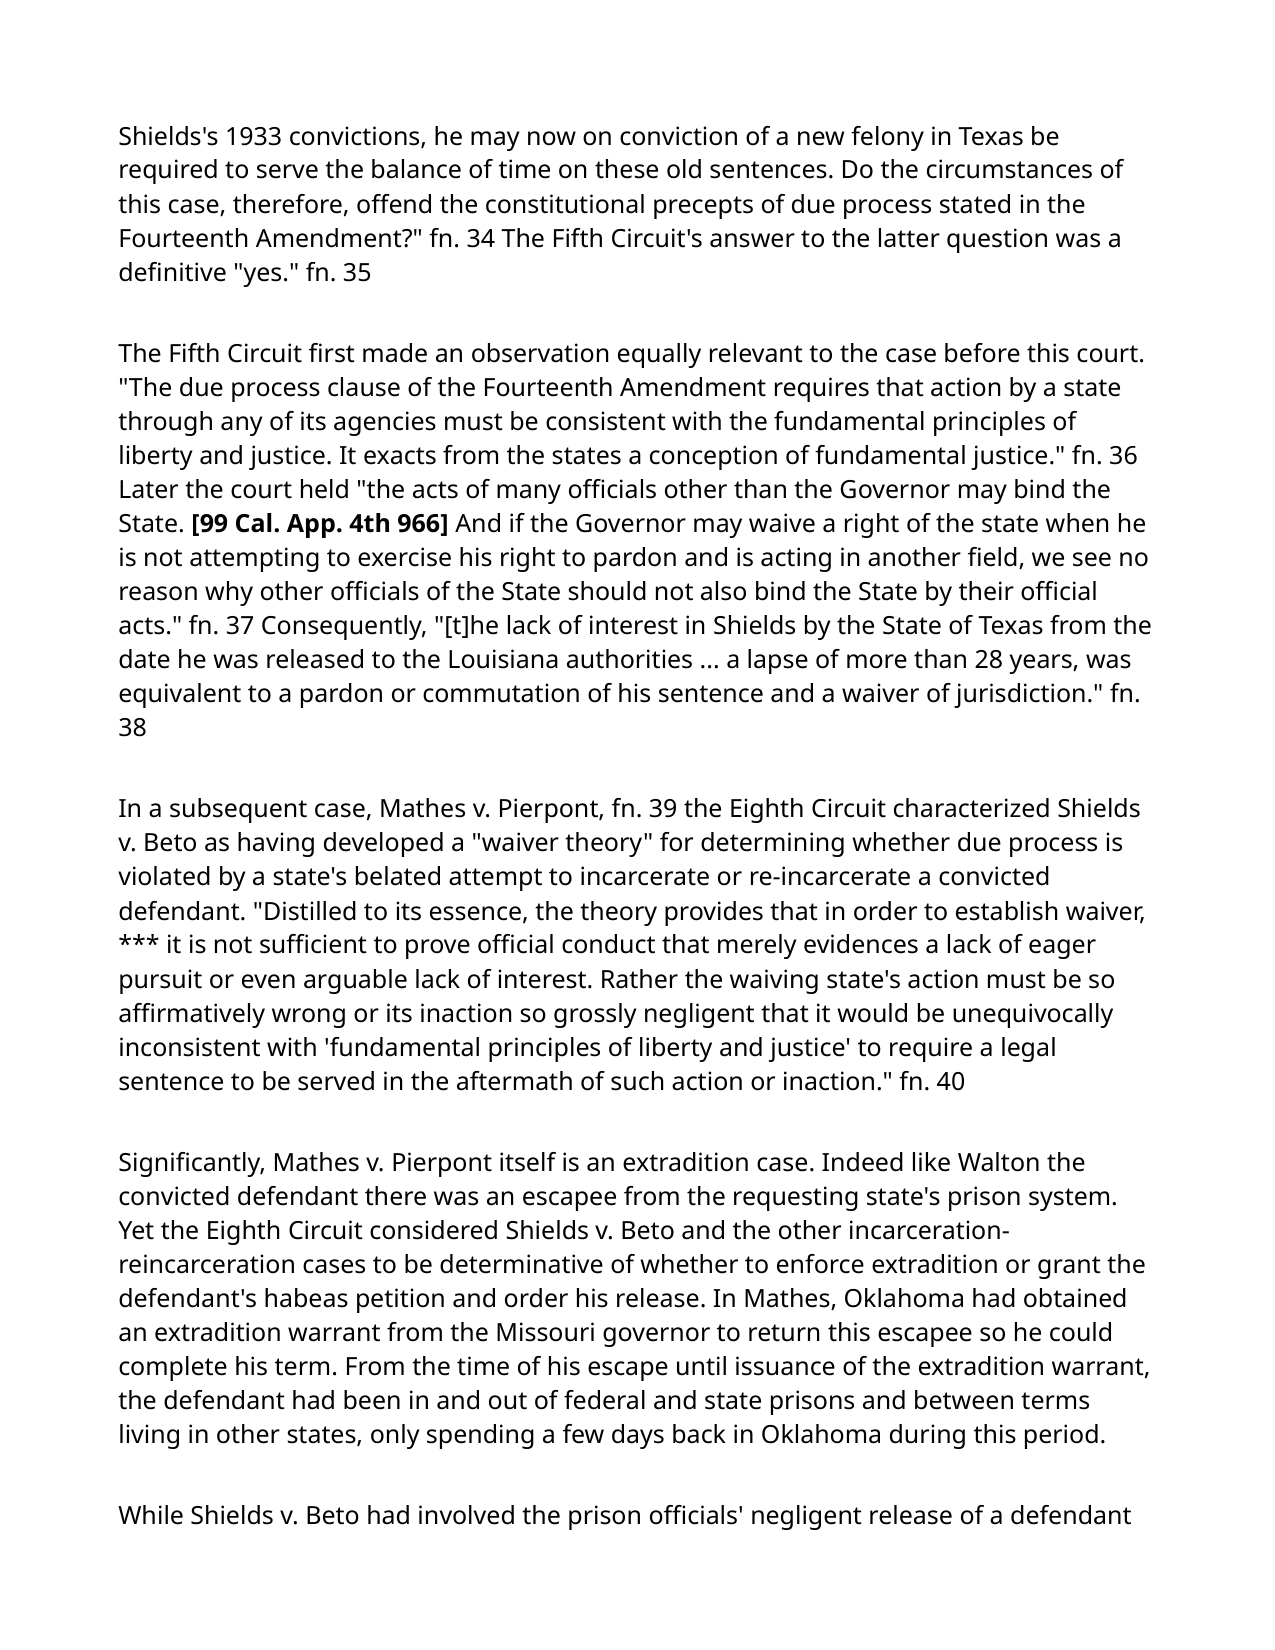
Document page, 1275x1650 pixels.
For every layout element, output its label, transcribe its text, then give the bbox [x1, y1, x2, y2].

text Shields's 1933 convictions, he may now on conviction of a new felony in Texas be required to serve the balance of time on these old sentences. Do the circumstances of this case, therefore, offend the constitutional precepts of due process stated in the Fourteenth Amendment?" fn. 34 The Fifth Circuit's answer to the latter question was a definitive "yes." fn. 35 [118, 118, 1157, 288]
text Significantly, Mathes v. Pierpont itself is an extradition case. Indeed like Walton the convicted defendant there was an escapee from the requesting state's prison system. Yet the Eighth Circuit considered Shields v. Beto and the other incarceration-reincarceration cases to be determinative of whether to enforce extradition or grant the defendant's habeas petition and order his release. In Mathes, Oklahoma had obtained an extradition warrant from the Missouri governor to return this escapee so he could complete his term. From the time of his escape until issuance of the extradition warrant, the defendant had been in and out of federal and state prisons and between terms living in other states, only spending a few days back in Oklahoma during this period. [118, 1144, 1157, 1451]
text The Fifth Circuit first made an observation equally relevant to the case before this court. "The due process clause of the Fourteenth Amendment requires that action by a state through any of its agencies must be consistent with the fundamental principles of liberty and justice. It exacts from the states a conception of fundamental justice." fn. 36 Later the court held "the acts of many officials other than the Governor may bind the State. [99 Cal. App. 4th 966] And if the Governor may waive a right of the state when he is not attempting to exercise his right to pardon and is acting in another field, we see no reason why other officials of the State should not also bind the State by their official acts." fn. 37 Consequently, "[t]he lack of interest in Shields by the State of Texas from the date he was released to the Louisiana authorities ... a lapse of more than 28 years, was equivalent to a pardon or commutation of his sentence and a waiver of jurisdiction." fn. 38 [118, 335, 1157, 744]
text While Shields v. Beto had involved the prison officials' negligent release of a defendant [118, 1498, 1157, 1532]
text In a subsequent case, Mathes v. Pierpont, fn. 39 the Eighth Circuit characterized Shields v. Beto as having developed a "waiver theory" for determining whether due process is violated by a state's belated attempt to incarcerate or re-incarcerate a convicted defendant. "Distilled to its essence, the theory provides that in order to establish waiver, *** it is not sufficient to prove official conduct that merely evidences a lack of eager pursuit or even arguable lack of interest. Rather the waiving state's action must be so affirmatively wrong or its inaction so grossly negligent that it would be unequivocally inconsistent with 'fundamental principles of liberty and justice' to require a legal sentence to be served in the aftermath of such action or inaction." fn. 40 [118, 791, 1157, 1097]
